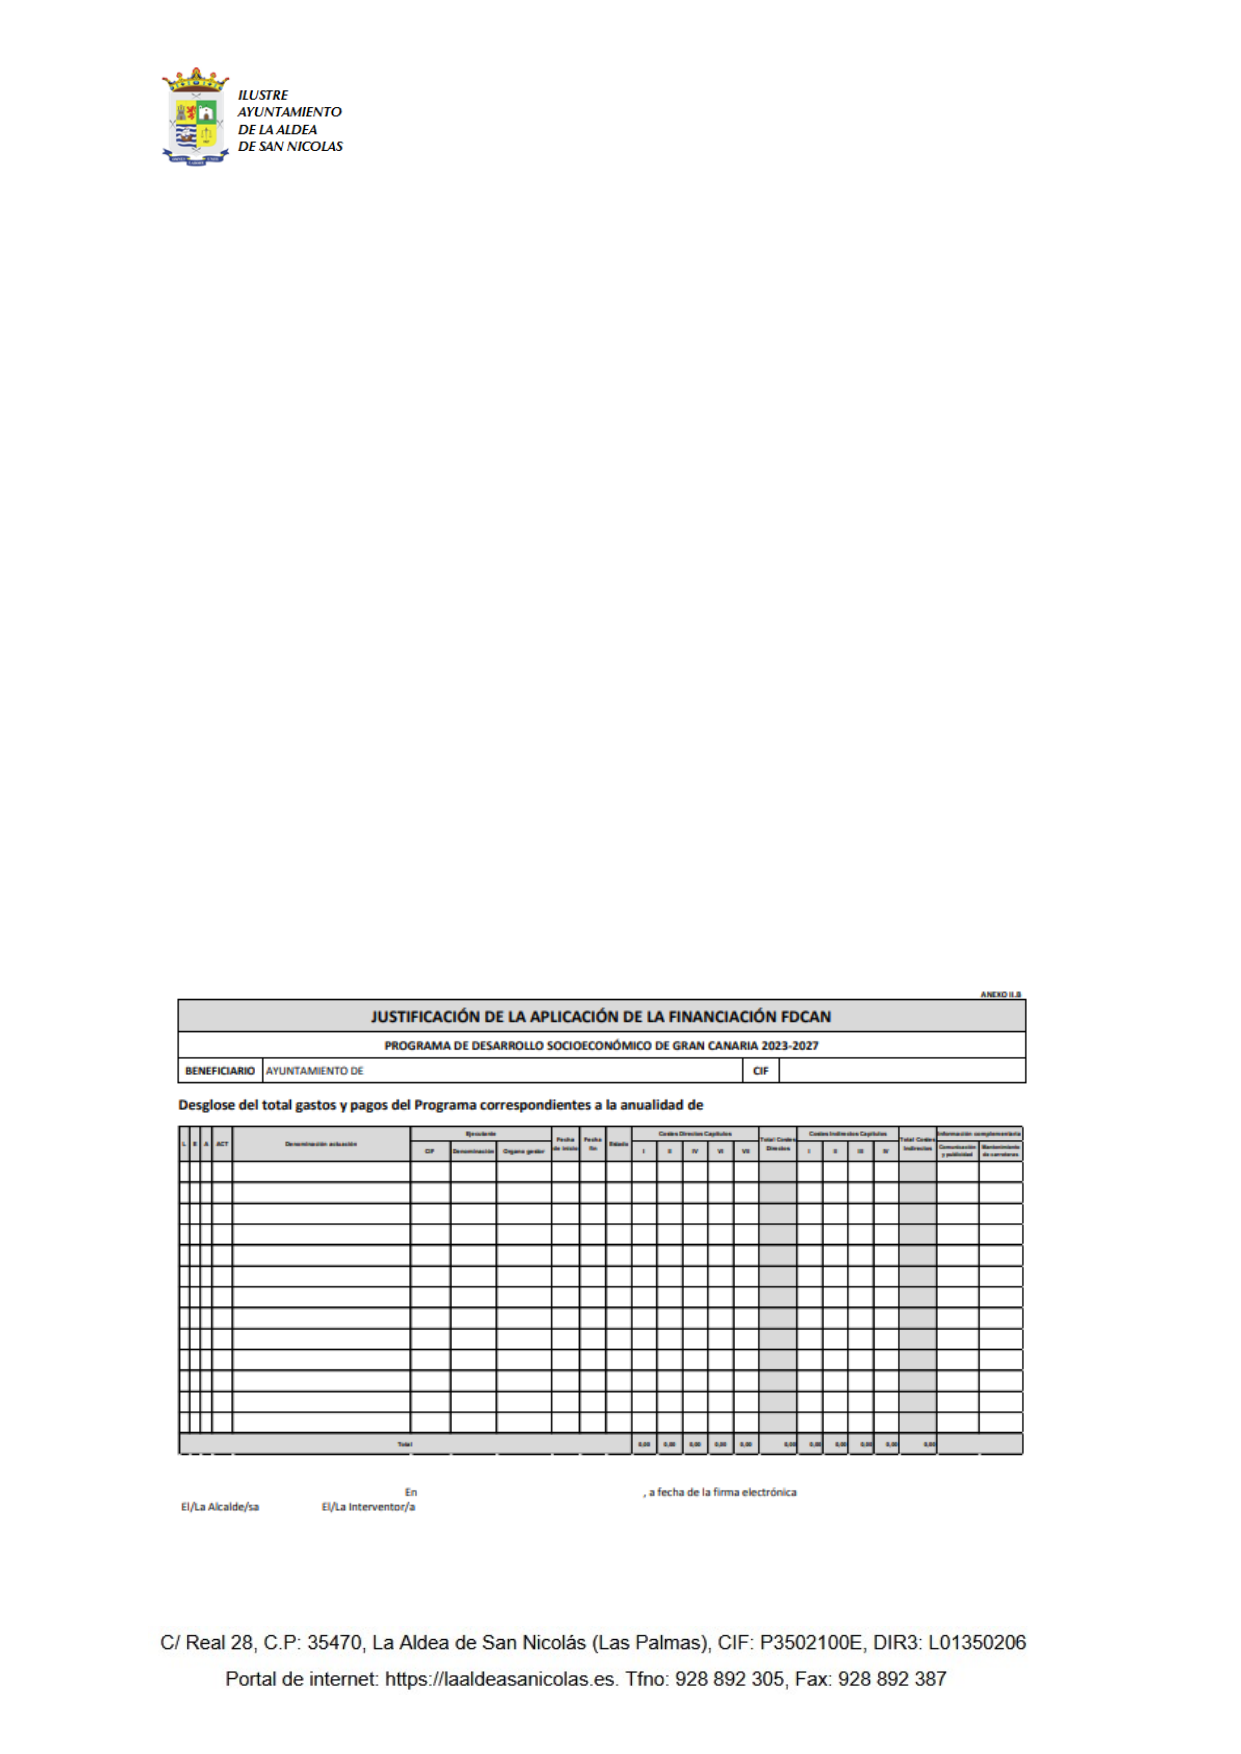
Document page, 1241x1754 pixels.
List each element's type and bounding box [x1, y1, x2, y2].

picture [166, 983, 1037, 1521]
picture [148, 59, 359, 174]
picture [148, 1626, 1033, 1695]
